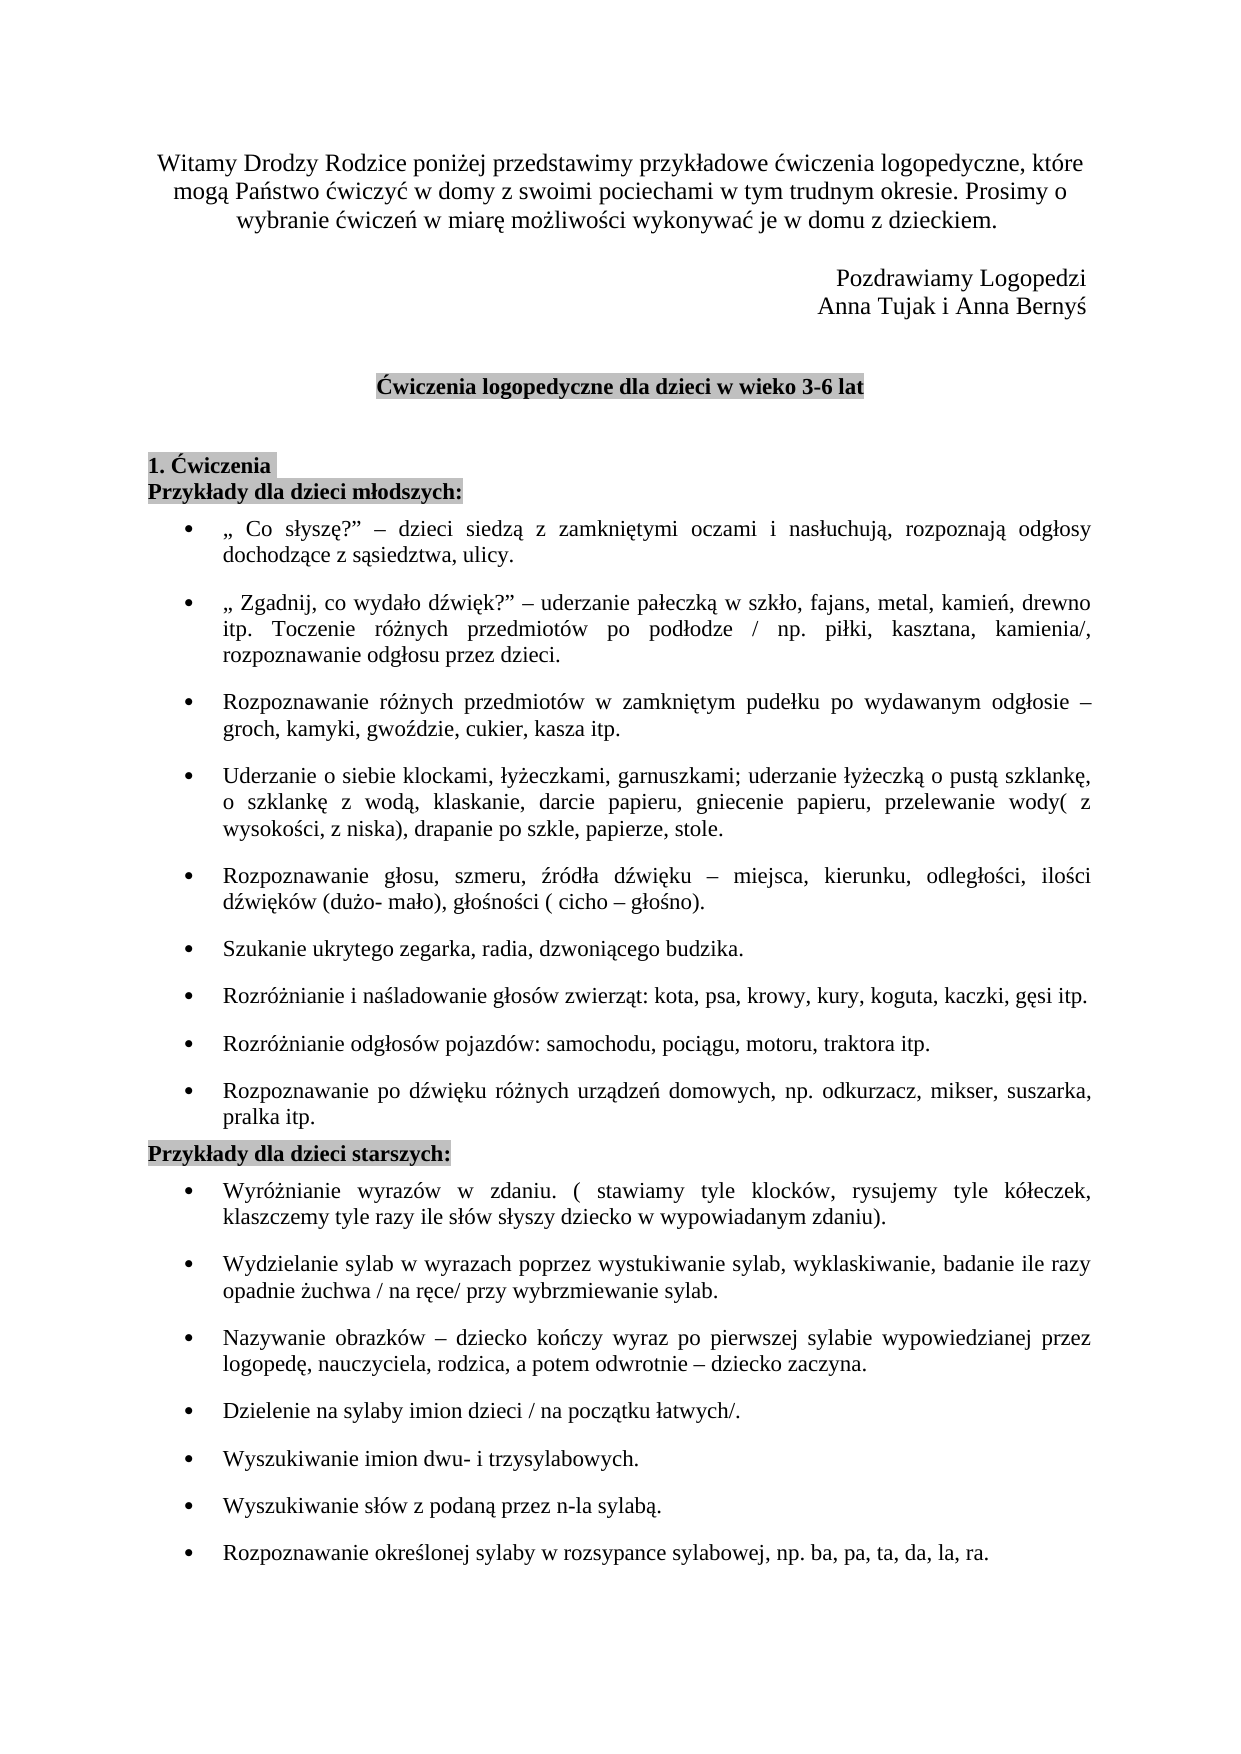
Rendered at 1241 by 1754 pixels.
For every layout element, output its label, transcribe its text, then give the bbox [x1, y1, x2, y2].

list Wyróżnianie wyrazów w zdaniu. ( stawiamy tyle klocków, rysujemy tyle kółeczek, klaszczemy tyle razy ile słów słyszy dziecko w wypowiadanym zdaniu). [185, 1177, 1093, 1229]
list Nazywanie obrazków – dziecko kończy wyraz po pierwszej sylabie wypowiedzianej przez logopedę, nauczyciela, rodzica, a potem odwrotnie – dziecko zaczyna. [185, 1324, 1093, 1377]
text Pozdrawiamy Logopedzi [148, 263, 1093, 291]
list Rozpoznawanie głosu, szmeru, źródła dźwięku – miejsca, kierunku, odległości, ilości dźwięków (dużo- mało), głośności ( cicho – głośno). [185, 862, 1093, 914]
list Rozpoznawanie po dźwięku różnych urządzeń domowych, np. odkurzacz, mikser, suszarka, pralka itp. [185, 1077, 1093, 1130]
text Witamy Drodzy Rodzice poniżej przedstawimy przykładowe ćwiczenia logopedyczne, które mogą Państwo ćwiczyć w domy z swoimi pociechami w tym trudnym okresie. Prosimy o wybranie ćwiczeń w miarę możliwości wykonywać je w domu z dzieckiem. [148, 148, 1093, 234]
text Anna Tujak i Anna Bernyś [148, 291, 1093, 320]
text 1. Ćwiczenia [148, 452, 1093, 478]
text Ćwiczenia logopedyczne dla dzieci w wieko 3-6 lat [148, 373, 1093, 399]
list Rozpoznawanie określonej sylaby w rozsypance sylabowej, np. ba, pa, ta, da, la, ra. [185, 1539, 1093, 1565]
list Rozpoznawanie różnych przedmiotów w zamkniętym pudełku po wydawanym odgłosie – groch, kamyki, gwoździe, cukier, kasza itp. [185, 688, 1093, 741]
list Uderzanie o siebie klockami, łyżeczkami, garnuszkami; uderzanie łyżeczką o pustą szklankę, o szklankę z wodą, klaskanie, darcie papieru, gniecenie papieru, przelewanie wody( z wysokości, z niska), drapanie po szkle, papierze, stole. [185, 762, 1093, 841]
list Wyszukiwanie imion dwu- i trzysylabowych. [185, 1445, 1093, 1471]
list Wydzielanie sylab w wyrazach poprzez wystukiwanie sylab, wyklaskiwanie, badanie ile razy opadnie żuchwa / na ręce/ przy wybrzmiewanie sylab. [185, 1250, 1093, 1303]
list „ Zgadnij, co wydało dźwięk?” – uderzanie pałeczką w szkło, fajans, metal, kamień, drewno itp. Toczenie różnych przedmiotów po podłodze / np. piłki, kasztana, kamienia/, rozpoznawanie odgłosu przez dzieci. [185, 588, 1093, 668]
list Szukanie ukrytego zegarka, radia, dzwoniącego budzika. [185, 935, 1093, 962]
text Przykłady dla dzieci starszych: [148, 1140, 1093, 1166]
list Rozróżnianie i naśladowanie głosów zwierząt: kota, psa, krowy, kury, koguta, kaczki, gęsi itp. [185, 983, 1093, 1009]
list Rozróżnianie odgłosów pojazdów: samochodu, pociągu, motoru, traktora itp. [185, 1030, 1093, 1056]
list Wyszukiwanie słów z podaną przez n-la sylabą. [185, 1492, 1093, 1518]
list „ Co słyszę?” – dzieci siedzą z zamkniętymi oczami i nasłuchują, rozpoznają odgłosy dochodzące z sąsiedztwa, ulicy. [185, 515, 1093, 568]
text Przykłady dla dzieci młodszych: [148, 478, 1093, 504]
list Dzielenie na sylaby imion dzieci / na początku łatwych/. [185, 1397, 1093, 1424]
